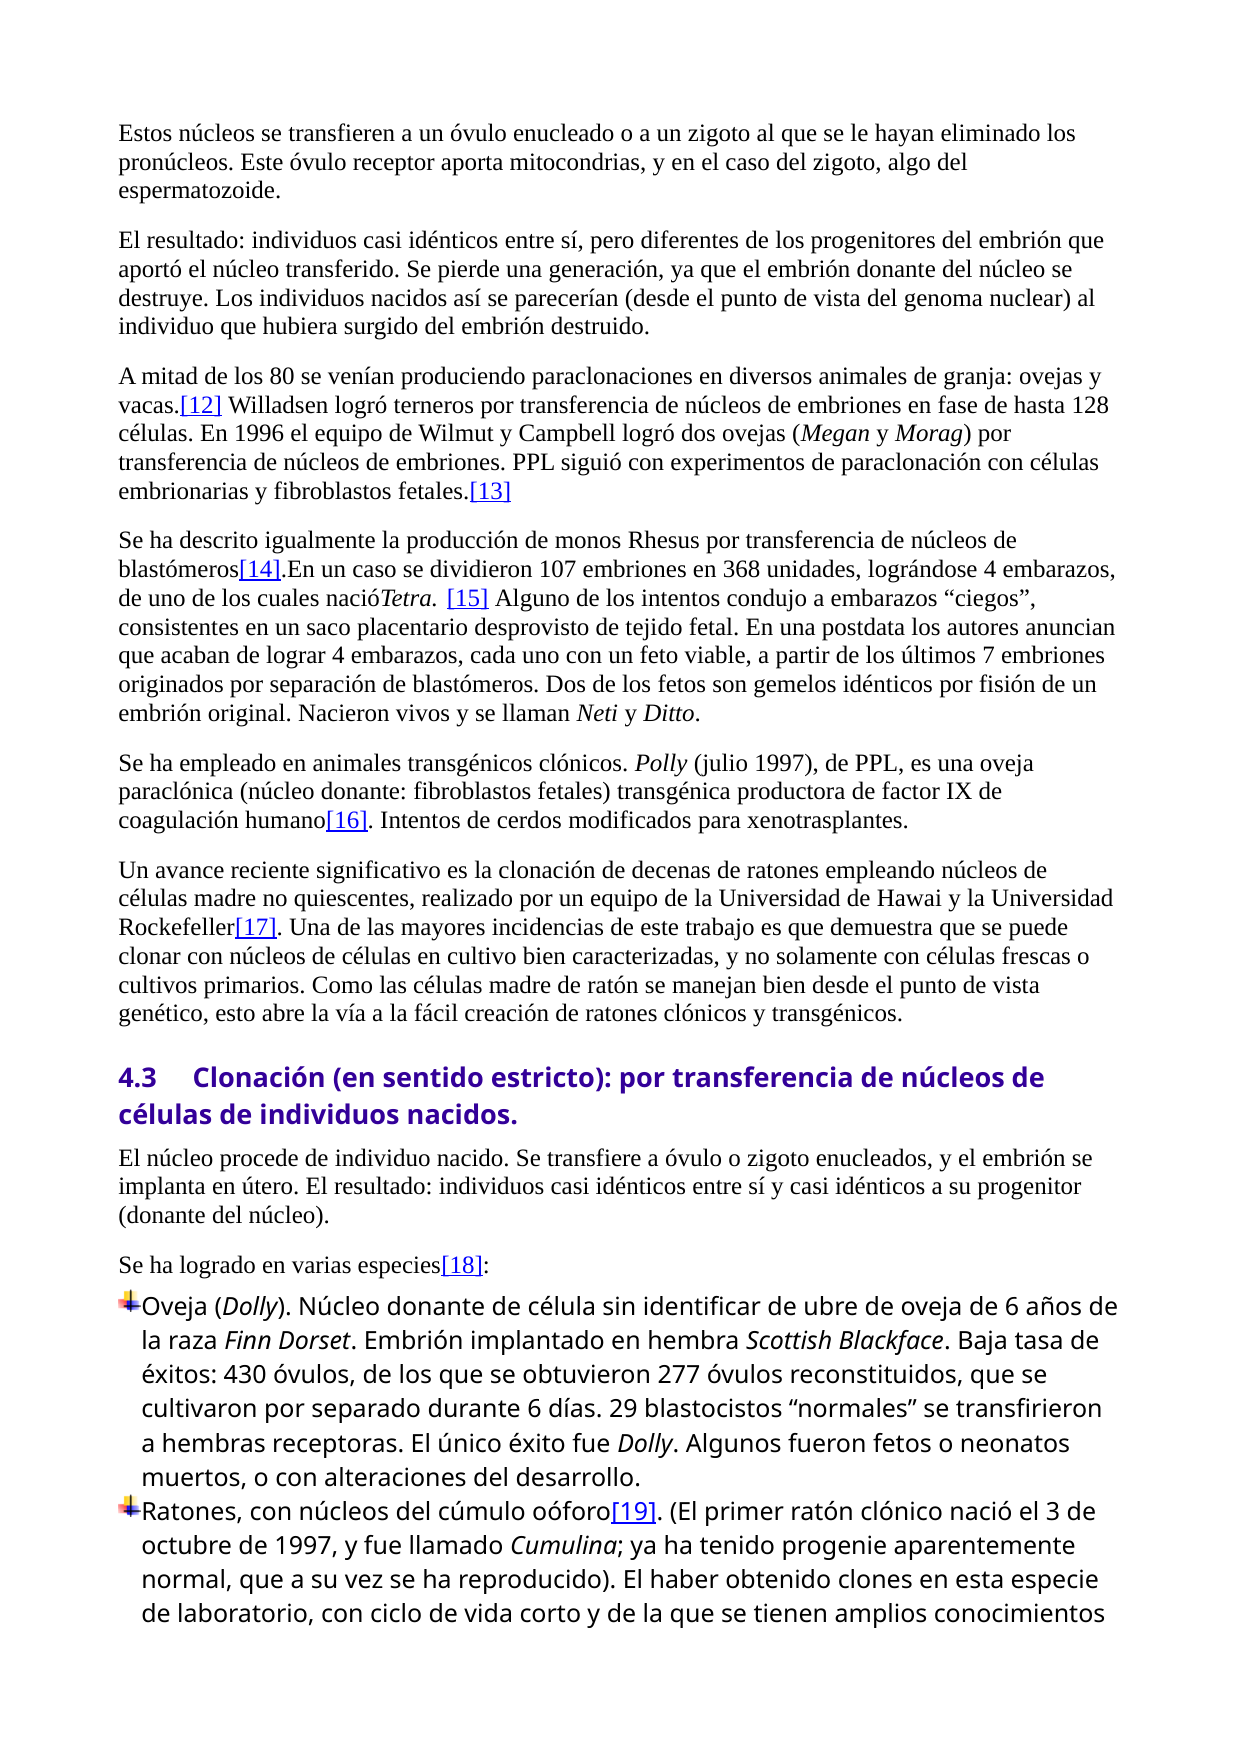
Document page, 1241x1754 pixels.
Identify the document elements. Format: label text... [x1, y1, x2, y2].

table_header [118, 1513, 141, 1629]
text Se ha empleado en animales transgénicos clónicos. Polly (julio 1997), de PPL, es una oveja paraclónica (núcleo donante: fibroblastos fetales) transgénica productora de factor IX de coagulación humano[16]. Intentos de cerdos modificados para xenotrasplantes. [118, 748, 1122, 834]
text El resultado: individuos casi idénticos entre sí, pero diferentes de los progenitores del embrión que aportó el núcleo transferido. Se pierde una generación, ya que el embrión donante del núcleo se destruye. Los individuos nacidos así se parecerían (desde el punto de vista del genoma nuclear) al individuo que hubiera surgido del embrión destruido. [118, 225, 1122, 340]
text Se ha logrado en varias especies[18]: [118, 1250, 1122, 1278]
text El núcleo procede de individuo nacido. Se transfiere a óvulo o zigoto enucleados, y el embrión se implanta en útero. El resultado: individuos casi idénticos entre sí y casi idénticos a su progenitor (donante del núcleo). [118, 1143, 1122, 1229]
text Se ha descrito igualmente la producción de monos Rhesus por transferencia de núcleos de blastómeros[14].En un caso se dividieron 107 embriones en 368 unidades, lográndose 4 embarazos, de uno de los cuales nacióTetra. [15] Alguno de los intentos condujo a embarazos “ciegos”, consistentes en un saco placentario desprovisto de tejido fetal. En una postdata los autores anuncian que acaban de lograr 4 embarazos, cada uno con un feto viable, a partir de los últimos 7 embriones originados por separación de blastómeros. Dos de los fetos son gemelos idénticos por fisión de un embrión original. Nacieron vivos y se llaman Neti y Ditto. [118, 526, 1122, 727]
table_header Oveja (Dolly). Núcleo donante de célula sin identificar de ubre de oveja de 6 años de la raza Finn Dorset. Embrión implantado en hembra Scottish Blackface. Baja tasa de éxitos: 430 óvulos, de los que se obtuvieron 277 óvulos reconstituidos, que se cultivaron por separado durante 6 días. 29 blastocistos “normales” se transfirieron a hembras receptoras. El único éxito fue Dolly. Algunos fueron fetos o neonatos muertos, o con alteraciones del desarrollo. [141, 1289, 1122, 1493]
table_header [118, 1308, 141, 1493]
text A mitad de los 80 se venían produciendo paraclonaciones en diversos animales de granja: ovejas y vacas.[12] Willadsen logró terneros por transferencia de núcleos de embriones en fase de hasta 128 células. En 1996 el equipo de Wilmut y Campbell logró dos ovejas (Megan y Morag) por transferencia de núcleos de embriones. PPL siguió con experimentos de paraclonación con células embrionarias y fibroblastos fetales.[13] [118, 361, 1122, 505]
table_header Ratones, con núcleos del cúmulo oóforo[19]. (El primer ratón clónico nació el 3 de octubre de 1997, y fue llamado Cumulina; ya ha tenido progenie aparentemente normal, que a su vez se ha reproducido). El haber obtenido clones en esta especie de laboratorio, con ciclo de vida corto y de la que se tienen amplios conocimientos [141, 1493, 1122, 1629]
table_header [118, 1289, 129, 1298]
text Un avance reciente significativo es la clonación de decenas de ratones empleando núcleos de células madre no quiescentes, realizado por un equipo de la Universidad de Hawai y la Universidad Rockefeller[17]. Una de las mayores incidencias de este trabajo es que demuestra que se puede clonar con núcleos de células en cultivo bien caracterizadas, y no solamente con células frescas o cultivos primarios. Como las células madre de ratón se manejan bien desde el punto de vista genético, esto abre la vía a la fácil creación de ratones clónicos y transgénicos. [118, 855, 1122, 1027]
table_header [132, 1289, 141, 1305]
subtitle 4.3 Clonación (en sentido estricto): por transferencia de núcleos de células de individuos nacidos. [118, 1058, 1122, 1132]
text Estos núcleos se transfieren a un óvulo enucleado o a un zigoto al que se le hayan eliminado los pronúcleos. Este óvulo receptor aporta mitocondrias, y en el caso del zigoto, algo del espermatozoide. [118, 118, 1122, 204]
table_header [118, 1493, 141, 1510]
